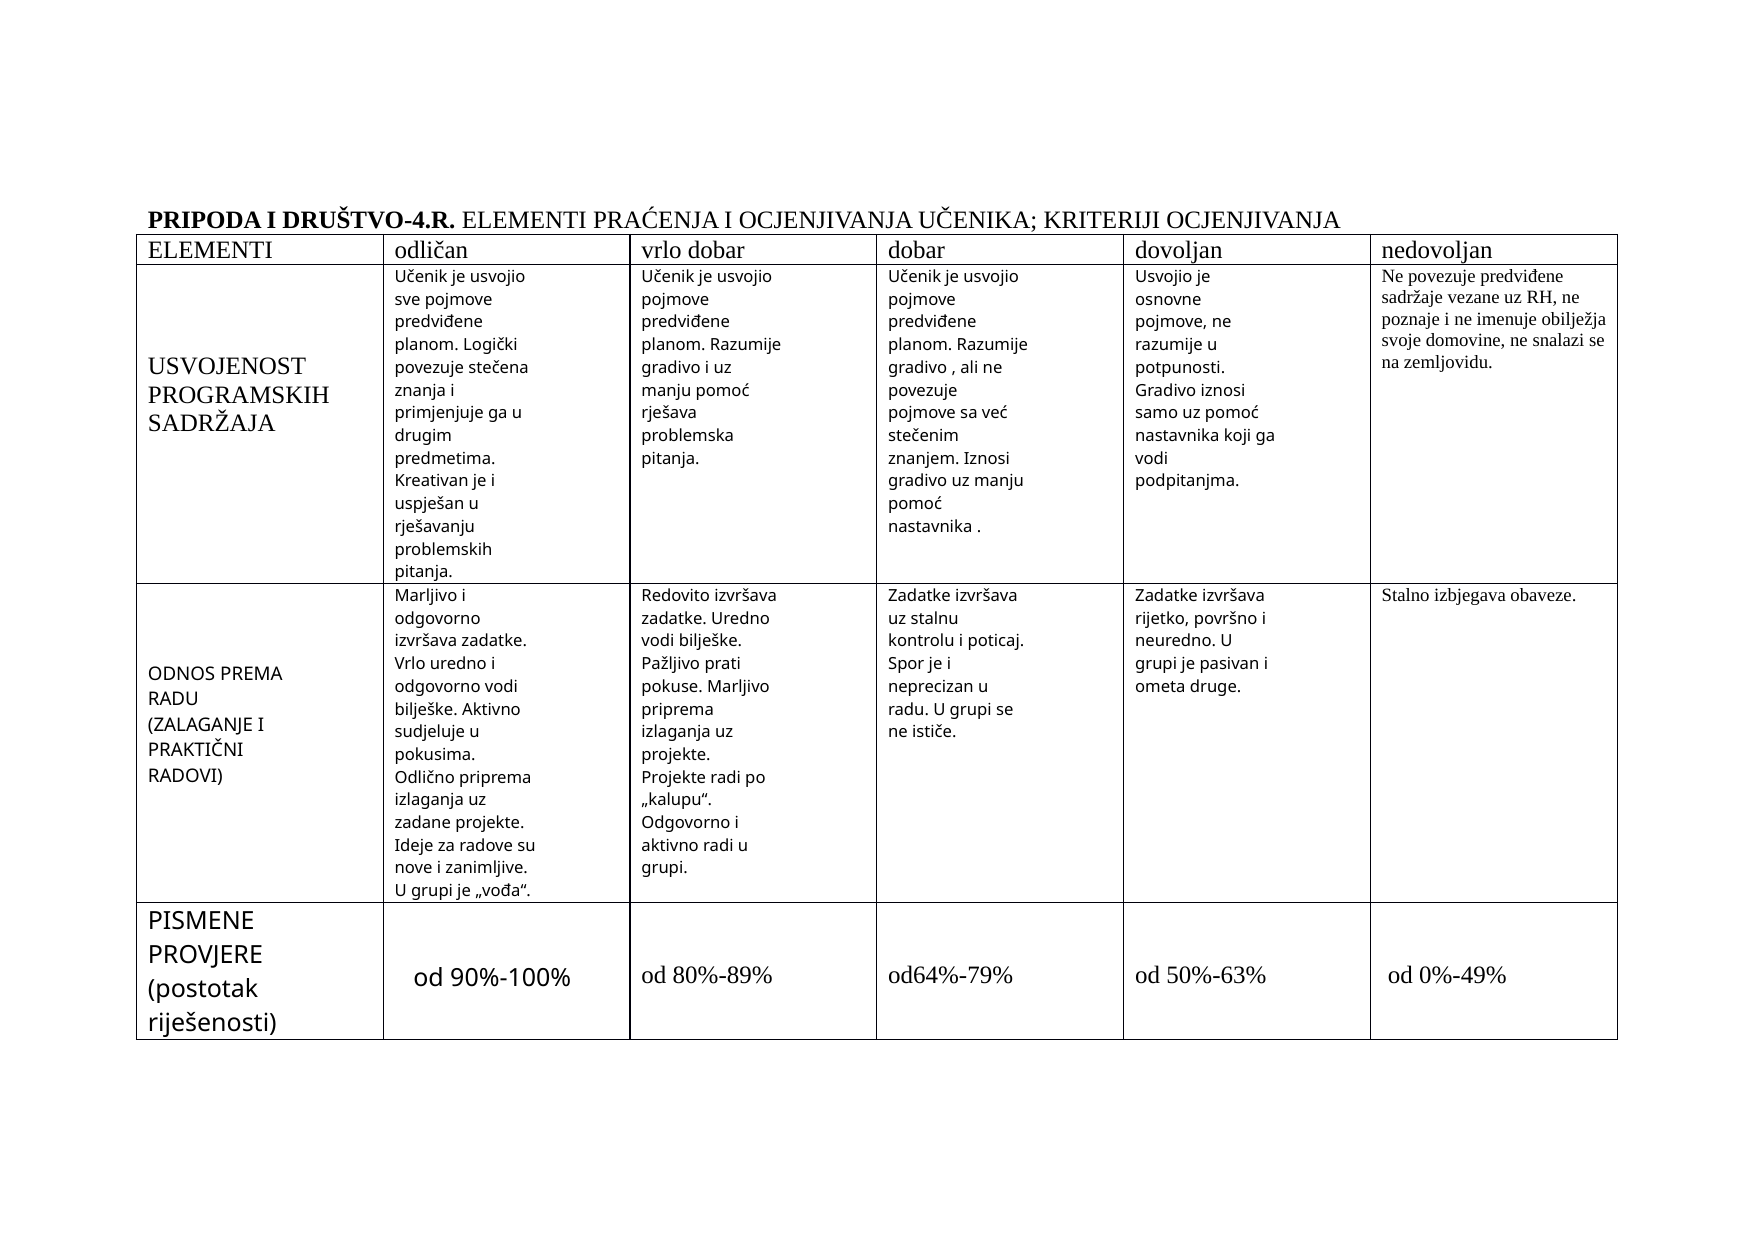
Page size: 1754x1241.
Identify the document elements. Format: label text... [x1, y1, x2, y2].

table_header odličan [384, 235, 629, 264]
table_cell Zadatke izvršava uz stalnu kontrolu i poticaj. Spor je i neprecizan u radu. U grupi se ne ističe. [877, 584, 1123, 902]
table_cell Usvojio je osnovne pojmove, ne razumije u potpunosti. Gradivo iznosi samo uz pomoć nastavnika koji ga vodi podpitanjma. [1124, 265, 1370, 583]
table_cell Stalno izbjegava obaveze. [1371, 584, 1617, 902]
table_header vrlo dobar [631, 235, 876, 264]
table_cell ODNOS PREMA RADU (ZALAGANJE I PRAKTIČNI RADOVI) [137, 584, 383, 902]
table_cell od64%-79% [877, 903, 1123, 1039]
table_cell Učenik je usvojio pojmove predviđene planom. Razumije gradivo , ali ne povezuje pojmove sa već stečenim znanjem. Iznosi gradivo uz manju pomoć nastavnika . [877, 265, 1123, 583]
table_cell od 80%-89% [631, 903, 876, 1039]
table_cell Učenik je usvojio pojmove predviđene planom. Razumije gradivo i uz manju pomoć rješava problemska pitanja. [631, 265, 876, 583]
table_cell Ne povezuje predviđene sadržaje vezane uz RH, ne poznaje i ne imenuje obilježja svoje domovine, ne snalazi se na zemljovidu. [1371, 265, 1617, 583]
table_cell Učenik je usvojio sve pojmove predviđene planom. Logički povezuje stečena znanja i primjenjuje ga u drugim predmetima. Kreativan je i uspješan u rješavanju problemskih pitanja. [384, 265, 629, 583]
table_cell USVOJENOST PROGRAMSKIH SADRŽAJA [137, 265, 383, 583]
table_header ELEMENTI [137, 235, 383, 264]
text PRIPODA I DRUŠTVO-4.R. ELEMENTI PRAĆENJA I OCJENJIVANJA UČENIKA; KRITERIJI OCJENJIVANJA [148, 205, 1606, 234]
table_cell PISMENE PROVJERE (postotak riješenosti) [137, 903, 383, 1039]
table_cell od 90%-100% [384, 903, 629, 1039]
table_header dobar [877, 235, 1123, 264]
table_header dovoljan [1124, 235, 1370, 264]
table_cell Zadatke izvršava rijetko, površno i neuredno. U grupi je pasivan i ometa druge. [1124, 584, 1370, 902]
table_cell od 50%-63% [1124, 903, 1370, 1039]
table_header nedovoljan [1371, 235, 1617, 264]
table_cell Marljivo i odgovorno izvršava zadatke. Vrlo uredno i odgovorno vodi bilješke. Aktivno sudjeluje u pokusima. Odlično priprema izlaganja uz zadane projekte. Ideje za radove su nove i zanimljive. U grupi je „vođa“. [384, 584, 629, 902]
table_cell od 0%-49% [1371, 903, 1617, 1039]
table_cell Redovito izvršava zadatke. Uredno vodi bilješke. Pažljivo prati pokuse. Marljivo priprema izlaganja uz projekte. Projekte radi po „kalupu“. Odgovorno i aktivno radi u grupi. [631, 584, 876, 902]
